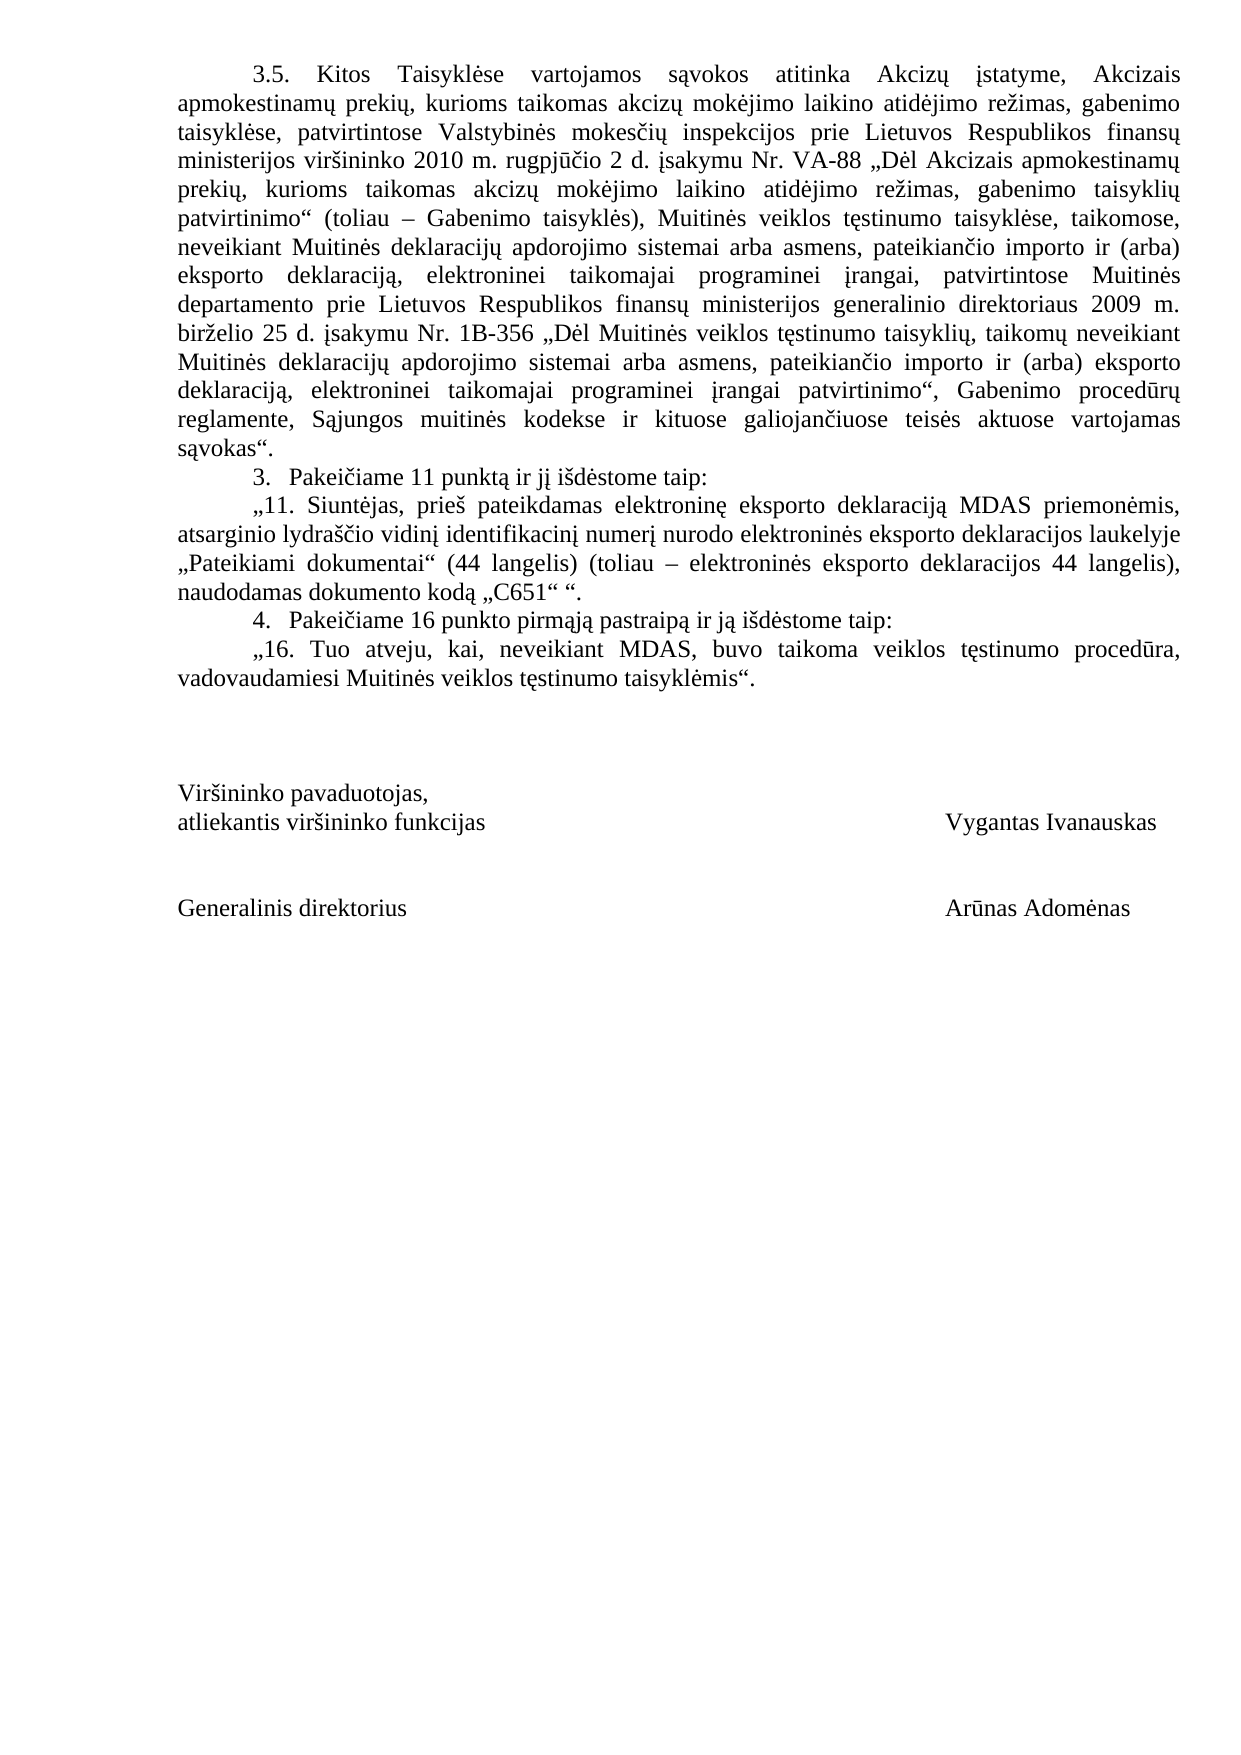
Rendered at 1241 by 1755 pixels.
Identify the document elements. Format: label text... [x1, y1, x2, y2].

text 3. Pakeičiame 11 punktą ir jį išdėstome taip: [177, 462, 1181, 490]
text Viršininko pavaduotojas, [177, 778, 1181, 807]
text „11. Siuntėjas, prieš pateikdamas elektroninę eksporto deklaraciją MDAS priemonėmis, atsarginio lydraščio vidinį identifikacinį numerį nurodo elektroninės eksporto deklaracijos laukelyje „Pateikiami dokumentai“ (44 langelis) (toliau – elektroninės eksporto deklaracijos 44 langelis), naudodamas dokumento kodą „C651“ “. [177, 490, 1181, 605]
text atliekantis viršininko funkcijas Vygantas Ivanauskas [177, 807, 1181, 835]
text „16. Tuo atveju, kai, neveikiant MDAS, buvo taikoma veiklos tęstinumo procedūra, vadovaudamiesi Muitinės veiklos tęstinumo taisyklėmis“. [177, 634, 1181, 692]
text Generalinis direktorius Arūnas Adomėnas [177, 893, 1181, 922]
text 3.5. Kitos Taisyklėse vartojamos sąvokos atitinka Akcizų įstatyme, Akcizais apmokestinamų prekių, kurioms taikomas akcizų mokėjimo laikino atidėjimo režimas, gabenimo taisyklėse, patvirtintose Valstybinės mokesčių inspekcijos prie Lietuvos Respublikos finansų ministerijos viršininko 2010 m. rugpjūčio 2 d. įsakymu Nr. VA-88 „Dėl Akcizais apmokestinamų prekių, kurioms taikomas akcizų mokėjimo laikino atidėjimo režimas, gabenimo taisyklių patvirtinimo“ (toliau – Gabenimo taisyklės), Muitinės veiklos tęstinumo taisyklėse, taikomose, neveikiant Muitinės deklaracijų apdorojimo sistemai arba asmens, pateikiančio importo ir (arba) eksporto deklaraciją, elektroninei taikomajai programinei įrangai, patvirtintose Muitinės departamento prie Lietuvos Respublikos finansų ministerijos generalinio direktoriaus 2009 m. birželio 25 d. įsakymu Nr. 1B-356 „Dėl Muitinės veiklos tęstinumo taisyklių, taikomų neveikiant Muitinės deklaracijų apdorojimo sistemai arba asmens, pateikiančio importo ir (arba) eksporto deklaraciją, elektroninei taikomajai programinei įrangai patvirtinimo“, Gabenimo procedūrų reglamente, Sąjungos muitinės kodekse ir kituose galiojančiuose teisės aktuose vartojamas sąvokas“. [177, 59, 1181, 462]
text 4. Pakeičiame 16 punkto pirmąją pastraipą ir ją išdėstome taip: [177, 605, 1181, 634]
